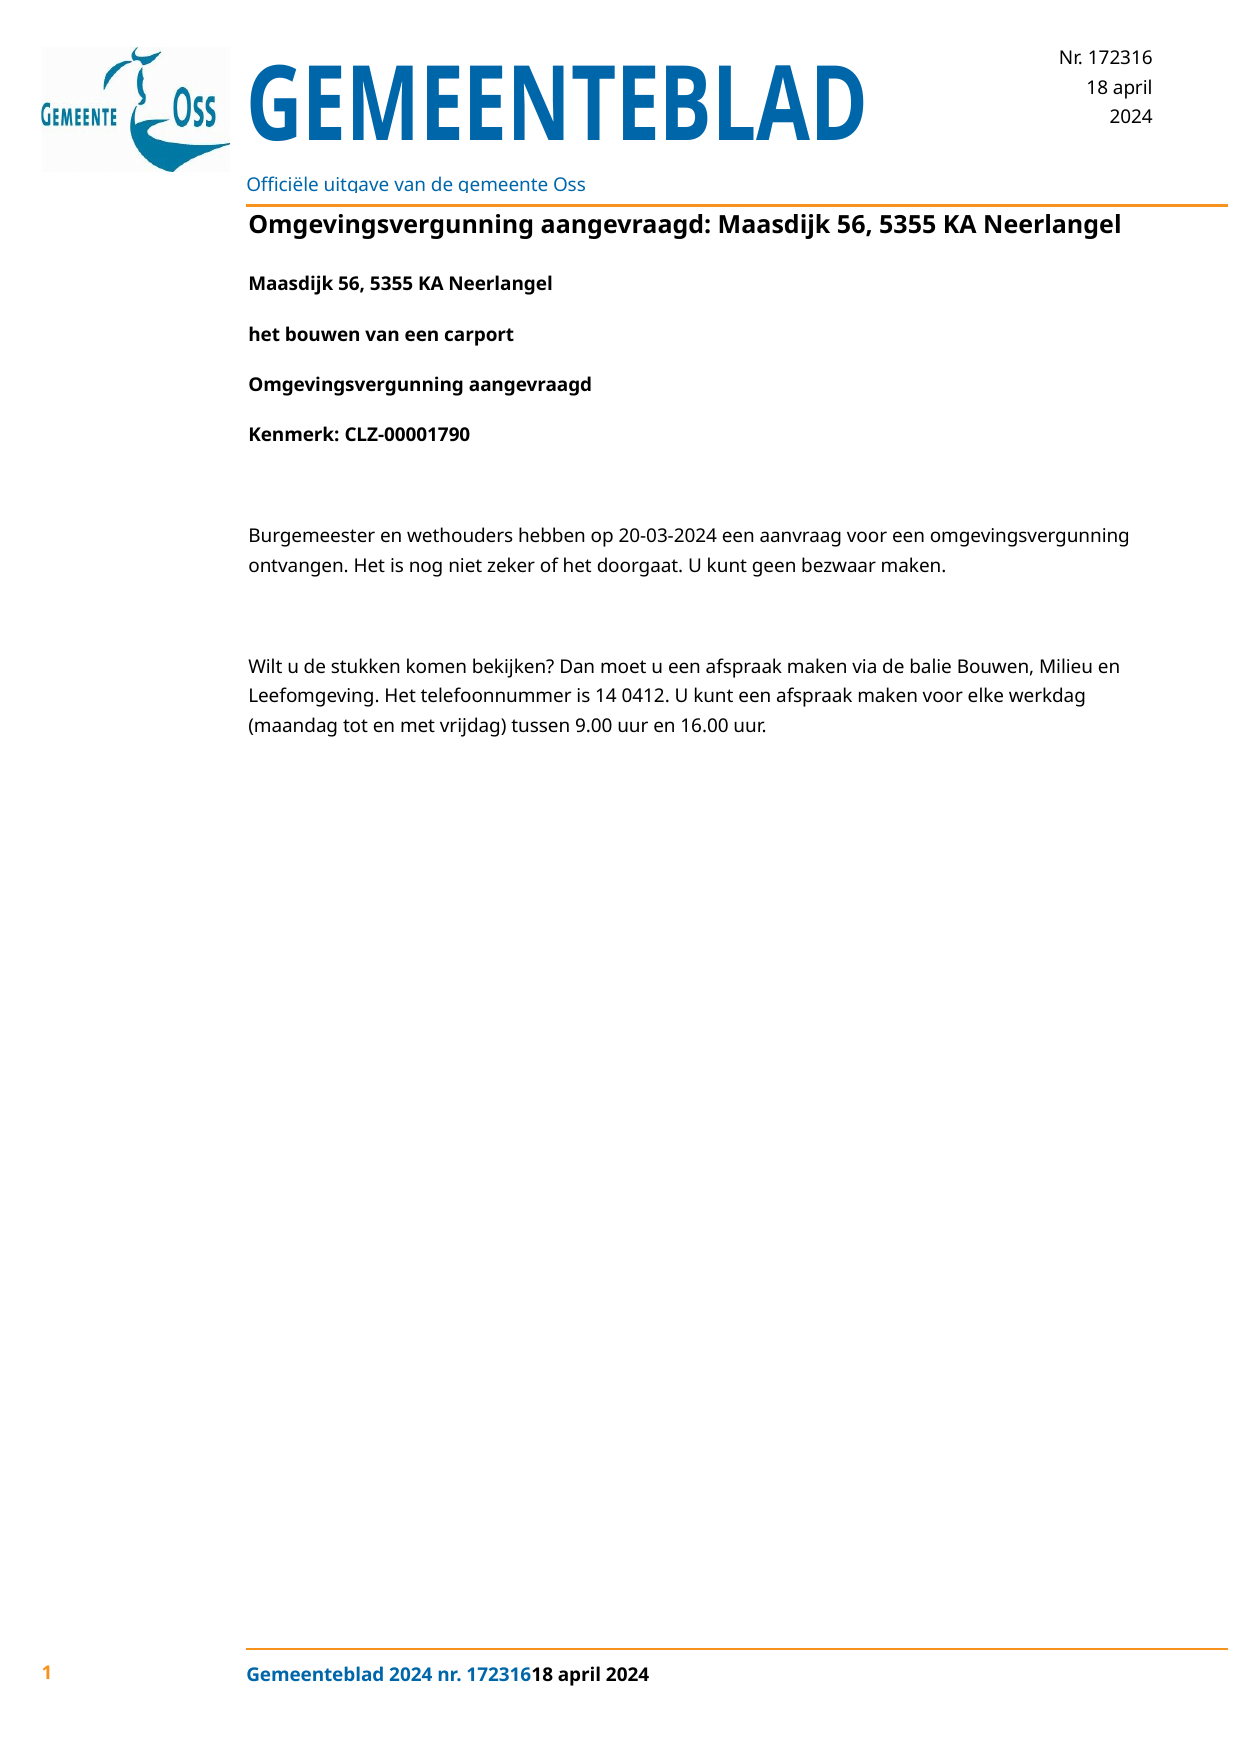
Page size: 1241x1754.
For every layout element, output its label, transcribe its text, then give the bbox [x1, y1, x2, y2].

text het bouwen van een carport [248, 321, 1152, 346]
picture [41, 47, 231, 172]
text Omgevingsvergunning aangevraagd [248, 371, 1152, 397]
text Burgemeester en wethouders hebben op 20-03-2024 een aanvraag voor een omgevingsvergunning ontvangen. Het is nog niet zeker of het doorgaat. U kunt geen bezwaar maken. [248, 522, 1152, 578]
text Maasdijk 56, 5355 KA Neerlangel [248, 270, 1152, 296]
text Omgevingsvergunning aangevraagd: Maasdijk 56, 5355 KA Neerlangel [248, 207, 1152, 241]
text Kenmerk: CLZ-00001790 [248, 422, 1152, 447]
text Wilt u de stukken komen bekijken? Dan moet u een afspraak maken via de balie Bouwen, Milieu en Leefomgeving. Het telefoonnummer is 14 0412. U kunt een afspraak maken voor elke werkdag (maandag tot en met vrijdag) tussen 9.00 uur en 16.00 uur. [248, 653, 1152, 738]
